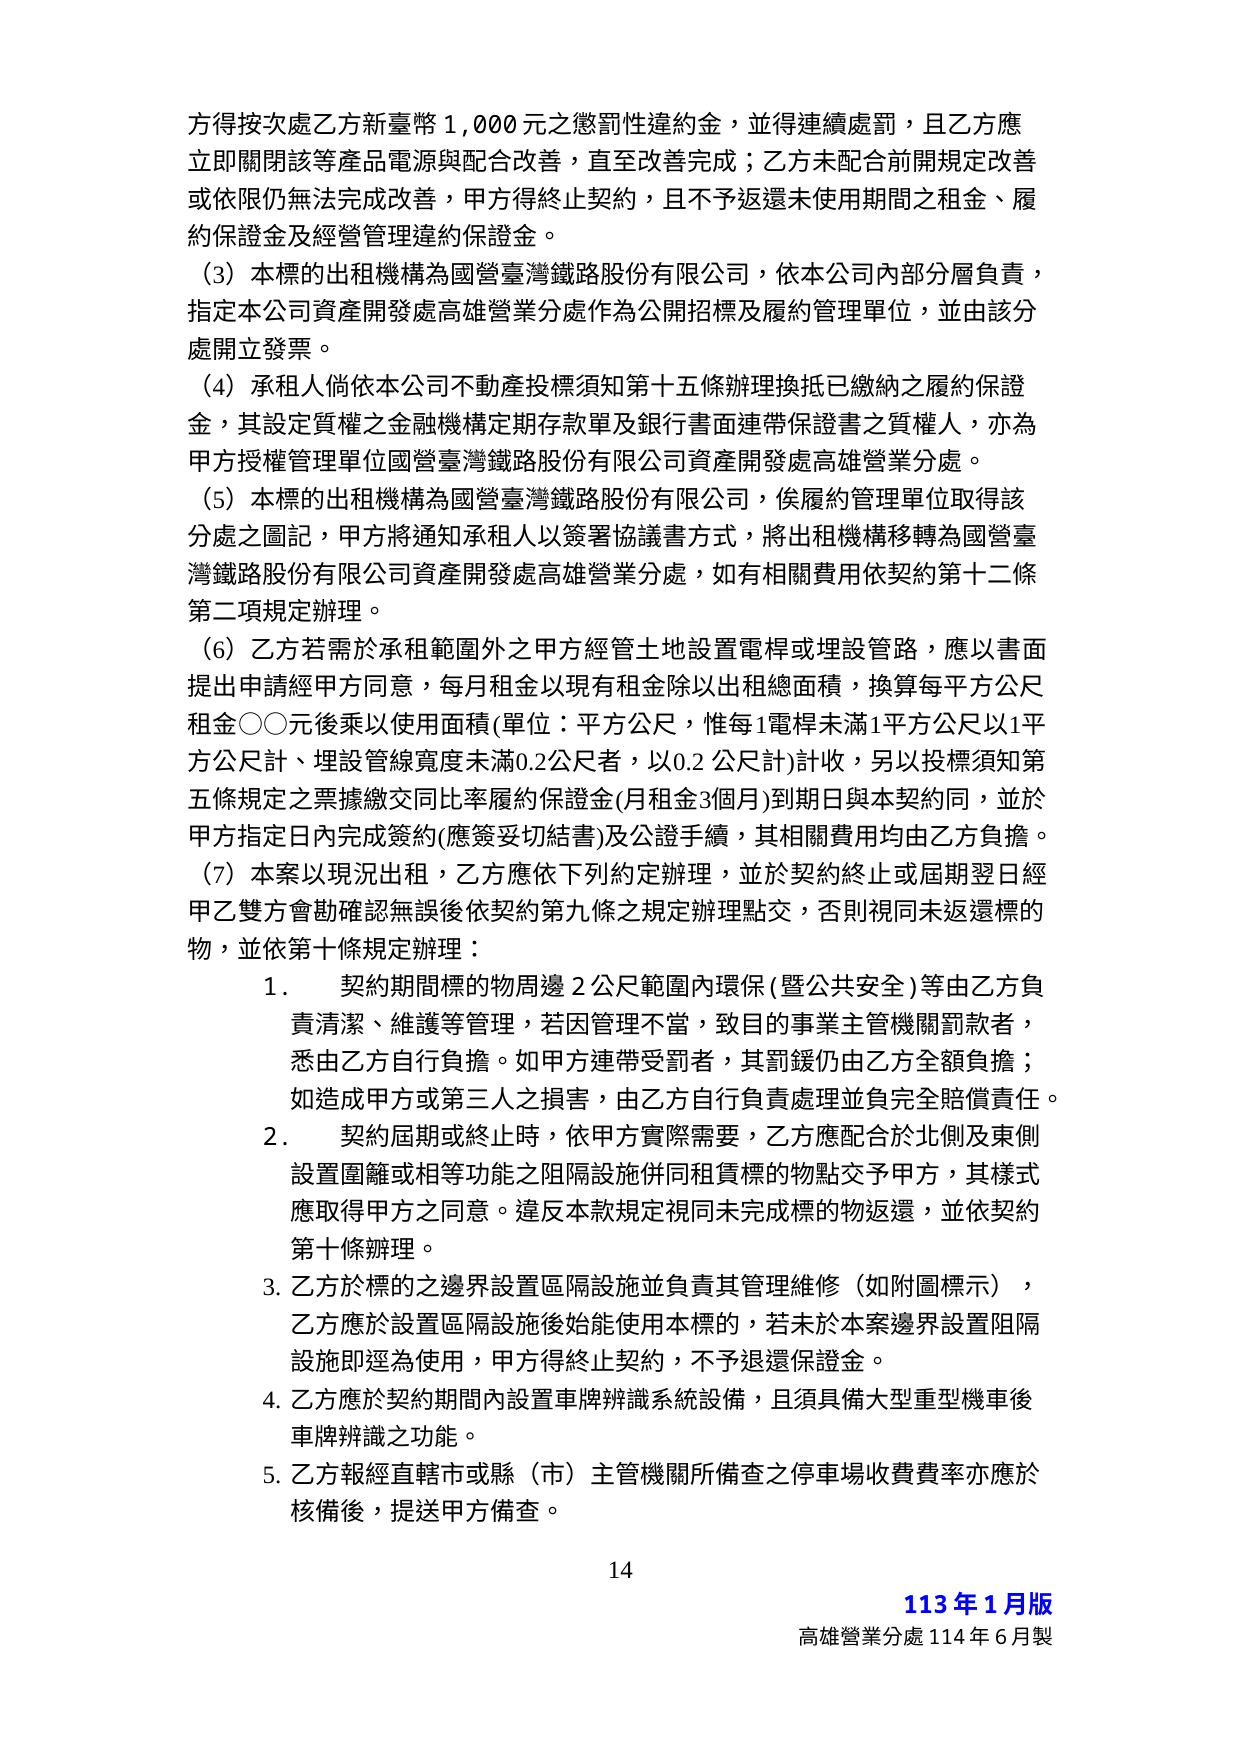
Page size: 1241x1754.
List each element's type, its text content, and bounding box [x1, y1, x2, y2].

list 乙方於標的之邊界設置區隔設施並負責其管理維修（如附圖標示），乙方應於設置區隔設施後始能使用本標的，若未於本案邊界設置阻隔設施即逕為使用，甲方得終止契約，不予退還保證金。 [262, 1266, 1047, 1378]
list 本標的出租機構為國營臺灣鐵路股份有限公司，依本公司內部分層負責，指定本公司資產開發處高雄營業分處作為公開招標及履約管理單位，並由該分處開立發票。 [187, 253, 1047, 366]
list 為配合政府維護資通訊安全政策，乙方於本契約期間及承租範圍內設置可供不特定人士直接收視或收聽之電子看板、數位燈箱或其他具類似功能產品等(含軟、硬體及服務)，均不得使用中國大陸廠牌或有疑慮之廠牌，且不得介接甲方公務網路；設置完成後，乙方須提供前開設置產品軟、硬體及服務之清冊及相關證明予甲方備查，如有異動，亦同；甲方得派員查核，乙方應予配合。乙方違反本項約定者，經甲方列為缺失通知限期改善而未於期限內改善者，甲方得按次處乙方新臺幣1,000元之懲罰性違約金，並得連續處罰，且乙方應立即關閉該等產品電源與配合改善，直至改善完成；乙方未配合前開規定改善或依限仍無法完成改善，甲方得終止契約，且不予返還未使用期間之租金、履約保證金及經營管理違約保證金。 [187, 103, 1047, 253]
list 本標的出租機構為國營臺灣鐵路股份有限公司，俟履約管理單位取得該分處之圖記，甲方將通知承租人以簽署協議書方式，將出租機構移轉為國營臺灣鐵路股份有限公司資產開發處高雄營業分處，如有相關費用依契約第十二條第二項規定辦理。 [187, 478, 1047, 628]
list 乙方應於契約期間內設置車牌辨識系統設備，且須具備大型重型機車後車牌辨識之功能。 [262, 1378, 1047, 1453]
list 乙方報經直轄市或縣（市）主管機關所備查之停車場收費費率亦應於核備後，提送甲方備查。 [262, 1453, 1047, 1528]
list 本案以現況出租，乙方應依下列約定辦理，並於契約終止或屆期翌日經甲乙雙方會勘確認無誤後依契約第九條之規定辦理點交，否則視同未返還標的物，並依第十條規定辦理： [187, 853, 1047, 966]
list 契約屆期或終止時，依甲方實際需要，乙方應配合於北側及東側設置圍籬或相等功能之阻隔設施併同租賃標的物點交予甲方，其樣式應取得甲方之同意。違反本款規定視同未完成標的物返還，並依契約第十條辧理。 [262, 1116, 1047, 1266]
list 契約期間標的物周邊2公尺範圍內環保(暨公共安全)等由乙方負責清潔、維護等管理，若因管理不當，致目的事業主管機關罰款者，悉由乙方自行負擔。如甲方連帶受罰者，其罰鍰仍由乙方全額負擔；如造成甲方或第三人之損害，由乙方自行負責處理並負完全賠償責任。 [262, 966, 1047, 1116]
list 乙方若需於承租範圍外之甲方經管土地設置電桿或埋設管路，應以書面提出申請經甲方同意，每月租金以現有租金除以出租總面積，換算每平方公尺租金○○元後乘以使用面積(單位：平方公尺，惟每1電桿未滿1平方公尺以1平方公尺計、埋設管線寬度未滿0.2公尺者，以0.2 公尺計)計收，另以投標須知第五條規定之票據繳交同比率履約保證金(月租金3個月)到期日與本契約同，並於甲方指定日內完成簽約(應簽妥切結書)及公證手續，其相關費用均由乙方負擔。 [187, 628, 1047, 853]
list 承租人倘依本公司不動產投標須知第十五條辦理換抵已繳納之履約保證金，其設定質權之金融機構定期存款單及銀行書面連帶保證書之質權人，亦為甲方授權管理單位國營臺灣鐵路股份有限公司資產開發處高雄營業分處。 [187, 366, 1047, 478]
